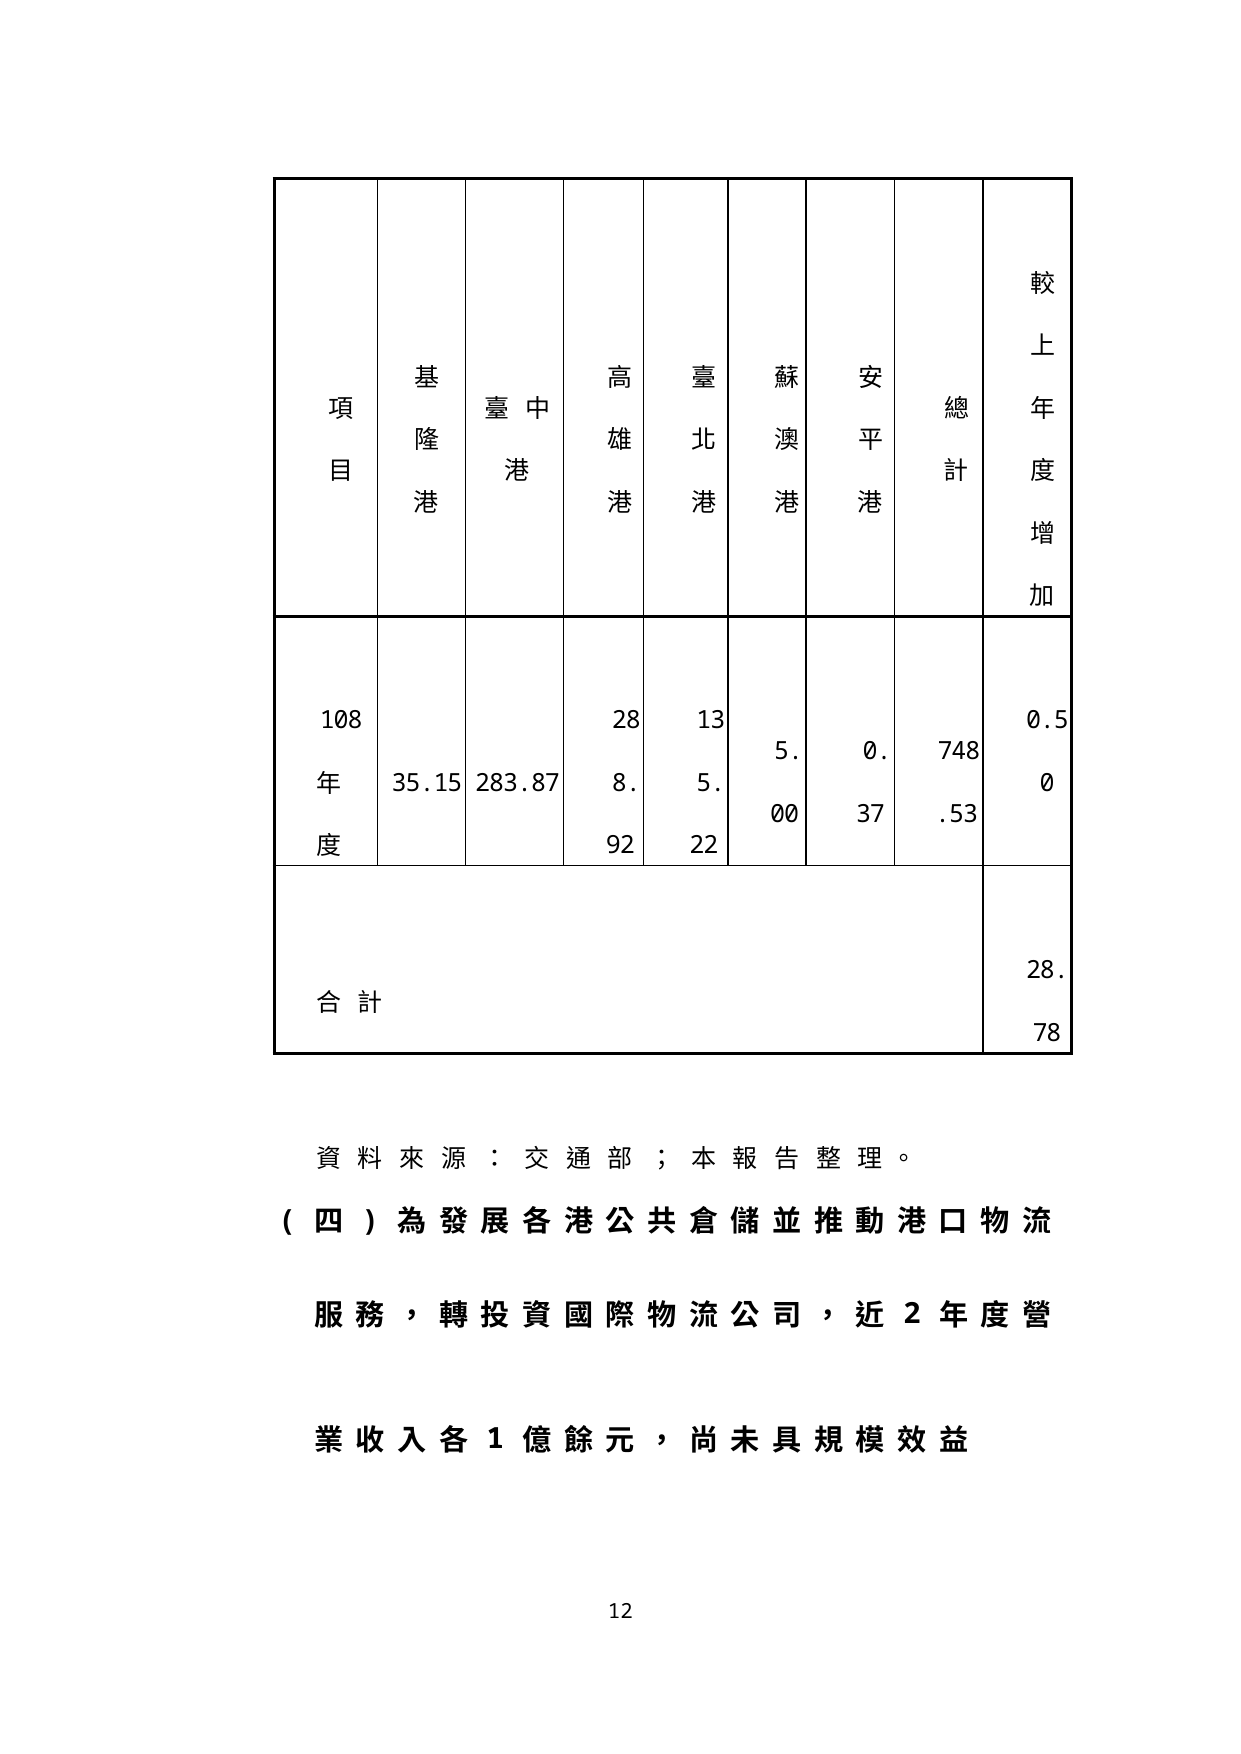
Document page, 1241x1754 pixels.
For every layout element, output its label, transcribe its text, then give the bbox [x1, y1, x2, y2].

table_cell 28.78 [984, 866, 1070, 1052]
table_header 臺中港 [466, 180, 563, 615]
table_cell 0.50 [984, 618, 1070, 865]
table_header 臺北港 [644, 180, 727, 615]
text (四)為發展各港公共倉儲並推動港口物流服務，轉投資國際物流公司，近2年度營業收入各1億餘元，尚未具規模效益 [242, 1177, 1058, 1490]
table_cell 748.53 [895, 618, 982, 865]
table_cell 0.37 [807, 618, 894, 865]
table_header 項目 [276, 180, 377, 615]
table_cell 35.15 [378, 618, 465, 865]
table_cell 合計 [276, 866, 982, 1052]
table_cell 288.92 [564, 618, 643, 865]
table_cell 108年度 [276, 618, 377, 865]
table_header 安平港 [807, 180, 894, 615]
table_header 較上年度增加 [984, 180, 1070, 615]
table_cell 135.22 [644, 618, 727, 865]
table_header 基隆港 [378, 180, 465, 615]
table_cell 283.87 [466, 618, 563, 865]
table_header 蘇澳港 [729, 180, 805, 615]
table_header 高雄港 [564, 180, 643, 615]
table_header 總計 [895, 180, 982, 615]
table_cell 5.00 [729, 618, 805, 865]
text 資料來源：交通部；本報告整理。 [271, 1115, 1058, 1177]
